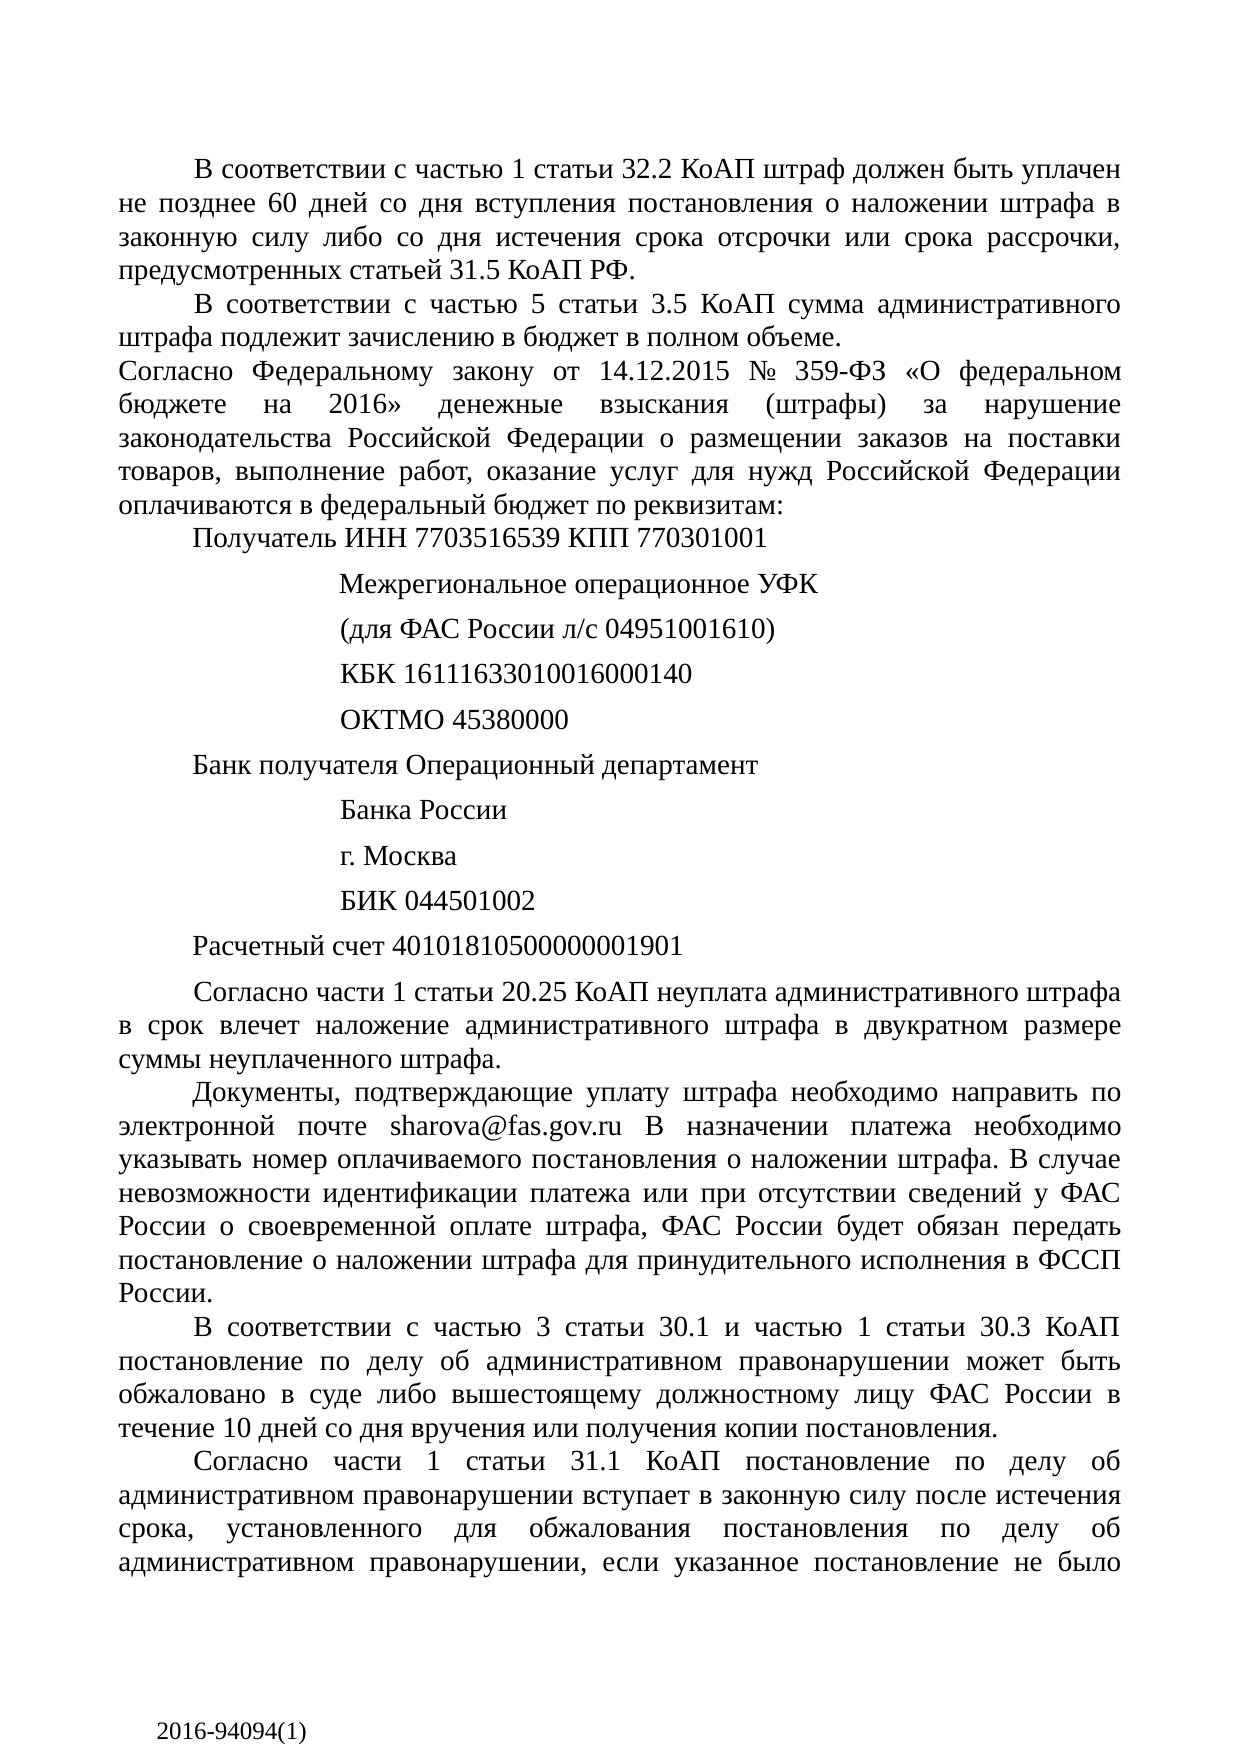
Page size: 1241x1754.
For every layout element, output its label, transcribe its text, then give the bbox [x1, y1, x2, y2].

text Документы, подтверждающие уплату штрафа необходимо направить по электронной почте sharova@fas.gov.ru В назначении платежа необходимо указывать номер оплачиваемого постановления о наложении штрафа. В случае невозможности идентификации платежа или при отсутствии сведений у ФАС России о своевременной оплате штрафа, ФАС России будет обязан передать постановление о наложении штрафа для принудительного исполнения в ФССП России. [118, 1074, 1122, 1309]
text Согласно части 1 статьи 31.1 КоАП постановление по делу об административном правонарушении вступает в законную силу после истечения срока, установленного для обжалования постановления по делу об административном правонарушении, если указанное постановление не было [118, 1443, 1122, 1577]
text г. Москва [118, 838, 1122, 871]
text (для ФАС России л/с 04951001610) [118, 611, 1122, 645]
text В соответствии с частью 3 статьи 30.1 и частью 1 статьи 30.3 КоАП постановление по делу об административном правонарушении может быть обжаловано в суде либо вышестоящему должностному лицу ФАС России в течение 10 дней со дня вручения или получения копии постановления. [118, 1309, 1122, 1443]
text Банка России [118, 792, 1122, 826]
text В соответствии с частью 5 статьи 3.5 КоАП сумма административного штрафа подлежит зачислению в бюджет в полном объеме. [118, 286, 1122, 353]
text Согласно части 1 статьи 20.25 КоАП неуплата административного штрафа в срок влечет наложение административного штрафа в двукратном размере суммы неуплаченного штрафа. [118, 974, 1122, 1074]
text Банк получателя Операционный департамент [118, 747, 1122, 781]
text Межрегиональное операционное УФК [118, 566, 1122, 599]
text БИК 044501002 [118, 883, 1122, 917]
text КБК 16111633010016000140 [118, 657, 1122, 690]
text В соответствии с частью 1 статьи 32.2 КоАП штраф должен быть уплачен не позднее 60 дней со дня вступления постановления о наложении штрафа в законную силу либо со дня истечения срока отсрочки или срока рассрочки, предусмотренных статьей 31.5 КоАП РФ. [118, 152, 1122, 286]
text Согласно Федеральному закону от 14.12.2015 № 359-ФЗ «О федеральном бюджете на 2016» денежные взыскания (штрафы) за нарушение законодательства Российской Федерации о размещении заказов на поставки товаров, выполнение работ, оказание услуг для нужд Российской Федерации оплачиваются в федеральный бюджет по реквизитам: [118, 353, 1122, 521]
text Получатель ИНН 7703516539 КПП 770301001 [118, 521, 1122, 554]
text Расчетный счет 40101810500000001901 [118, 928, 1122, 962]
text ОКТМО 45380000 [118, 702, 1122, 735]
